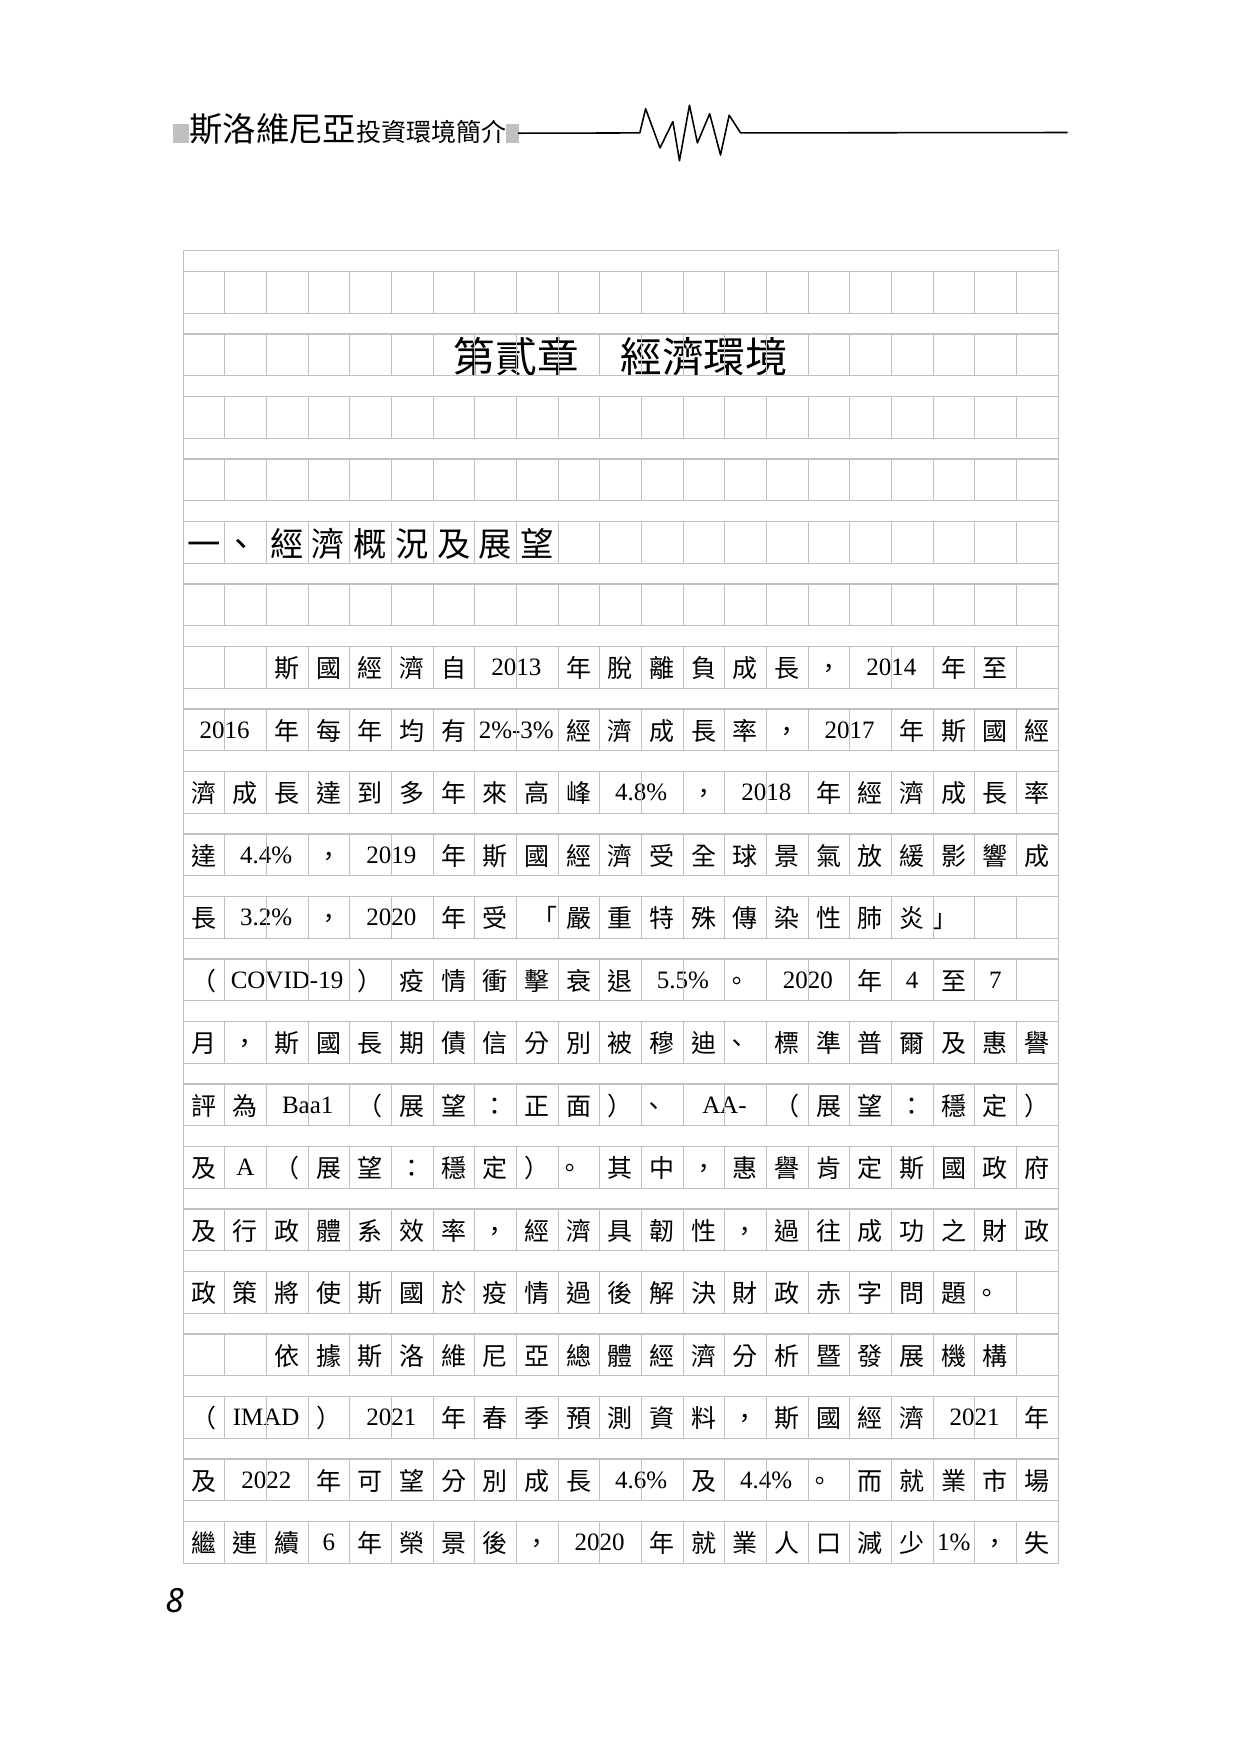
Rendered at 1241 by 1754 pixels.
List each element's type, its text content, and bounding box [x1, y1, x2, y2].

text 第貳章 經濟環境 [434, 335, 474, 375]
text 一、經濟概況及展望 [267, 522, 308, 563]
text 一、經濟概況及展望 [475, 522, 516, 563]
text 一、經濟概況及展望 [225, 522, 266, 563]
text 斯國經濟自2013年脫離負成長，2014年至2016年每年均有2%-3%經濟成長率，2017年斯國經濟成長達到多年來高峰4.8%，2018年經濟成長率達4.4%，2019年斯國經濟受全球景氣放緩影響成長3.2%，2020年受「嚴重特殊傳染性肺炎」（COVID-19）疫情衝擊衰退5.5%。2020年4至7月，斯國長期債信分別被穆迪、標準普爾及惠譽評為Baa1（展望：正面）、AA-（展望：穩定）及A（展望：穩定）。其中，惠譽肯定斯國政府及行政體系效率，經濟具韌性，過往成功之財政政策將使斯國於疫情過後解決財政赤字問題。 [184, 1189, 1058, 1208]
text 第貳章 經濟環境 [600, 335, 641, 375]
text 第貳章 經濟環境 [1017, 335, 1058, 375]
text 第貳章 經濟環境 [225, 335, 266, 375]
text 一、經濟概況及展望 [850, 522, 891, 563]
text 一、經濟概況及展望 [600, 522, 641, 563]
text 依據斯洛維尼亞總體經濟分析暨發展機構（IMAD）2021年春季預測資料，斯國經濟2021年及2022年可望分別成長4.6%及4.4%。而就業市場繼連續6年榮景後，2020年就業人口減少1%，失業率上升至5%，惟2021年至2022年將逐步恢復。國際貨幣基金（IMF）亦預估2021年經濟成長3.7%，2022年成長率為4.5%。歐盟執委會2021年5月最新預測，斯洛維尼亞2021年及2022年經濟將分別成長4.9%及5.1%，失業率預測5%及4.8%，財政赤字占GDP比為8.5及4.7%。 [184, 1501, 1058, 1521]
text 一、經濟概況及展望 [975, 522, 1016, 563]
text 第貳章 經濟環境 [184, 314, 1058, 333]
text 第貳章 經濟環境 [934, 335, 974, 375]
text 一、經濟概況及展望 [559, 522, 599, 563]
text 第貳章 經濟環境 [350, 335, 391, 375]
text 一、經濟概況及展望 [642, 522, 683, 563]
text 第貳章 經濟環境 [975, 335, 1016, 375]
text 一、經濟概況及展望 [517, 522, 558, 563]
text 第貳章 經濟環境 [309, 335, 349, 375]
text 第貳章 經濟環境 [392, 335, 433, 375]
text 第貳章 經濟環境 [559, 335, 599, 375]
text 第貳章 經濟環境 [850, 335, 891, 375]
text 斯國經濟自2013年脫離負成長，2014年至2016年每年均有2%-3%經濟成長率，2017年斯國經濟成長達到多年來高峰4.8%，2018年經濟成長率達4.4%，2019年斯國經濟受全球景氣放緩影響成長3.2%，2020年受「嚴重特殊傳染性肺炎」（COVID-19）疫情衝擊衰退5.5%。2020年4至7月，斯國長期債信分別被穆迪、標準普爾及惠譽評為Baa1（展望：正面）、AA-（展望：穩定）及A（展望：穩定）。其中，惠譽肯定斯國政府及行政體系效率，經濟具韌性，過往成功之財政政策將使斯國於疫情過後解決財政赤字問題。 [184, 1064, 1058, 1083]
text 第貳章 經濟環境 [267, 335, 308, 375]
text 第貳章 經濟環境 [475, 335, 516, 375]
text 斯國經濟自2013年脫離負成長，2014年至2016年每年均有2%-3%經濟成長率，2017年斯國經濟成長達到多年來高峰4.8%，2018年經濟成長率達4.4%，2019年斯國經濟受全球景氣放緩影響成長3.2%，2020年受「嚴重特殊傳染性肺炎」（COVID-19）疫情衝擊衰退5.5%。2020年4至7月，斯國長期債信分別被穆迪、標準普爾及惠譽評為Baa1（展望：正面）、AA-（展望：穩定）及A（展望：穩定）。其中，惠譽肯定斯國政府及行政體系效率，經濟具韌性，過往成功之財政政策將使斯國於疫情過後解決財政赤字問題。 [184, 751, 1058, 771]
text 一、經濟概況及展望 [434, 522, 474, 563]
text 一、經濟概況及展望 [892, 522, 933, 563]
text 依據斯洛維尼亞總體經濟分析暨發展機構（IMAD）2021年春季預測資料，斯國經濟2021年及2022年可望分別成長4.6%及4.4%。而就業市場繼連續6年榮景後，2020年就業人口減少1%，失業率上升至5%，惟2021年至2022年將逐步恢復。國際貨幣基金（IMF）亦預估2021年經濟成長3.7%，2022年成長率為4.5%。歐盟執委會2021年5月最新預測，斯洛維尼亞2021年及2022年經濟將分別成長4.9%及5.1%，失業率預測5%及4.8%，財政赤字占GDP比為8.5及4.7%。 [184, 1439, 1058, 1458]
text 一、經濟概況及展望 [350, 522, 391, 563]
text 依據斯洛維尼亞總體經濟分析暨發展機構（IMAD）2021年春季預測資料，斯國經濟2021年及2022年可望分別成長4.6%及4.4%。而就業市場繼連續6年榮景後，2020年就業人口減少1%，失業率上升至5%，惟2021年至2022年將逐步恢復。國際貨幣基金（IMF）亦預估2021年經濟成長3.7%，2022年成長率為4.5%。歐盟執委會2021年5月最新預測，斯洛維尼亞2021年及2022年經濟將分別成長4.9%及5.1%，失業率預測5%及4.8%，財政赤字占GDP比為8.5及4.7%。 [184, 1376, 1058, 1396]
text 一、經濟概況及展望 [809, 522, 849, 563]
text 一、經濟概況及展望 [934, 522, 974, 563]
text 一、經濟概況及展望 [309, 522, 349, 563]
text 一、經濟概況及展望 [684, 522, 724, 563]
text 第貳章 經濟環境 [892, 335, 933, 375]
text 第貳章 經濟環境 [684, 335, 724, 375]
text 依據斯洛維尼亞總體經濟分析暨發展機構（IMAD）2021年春季預測資料，斯國經濟2021年及2022年可望分別成長4.6%及4.4%。而就業市場繼連續6年榮景後，2020年就業人口減少1%，失業率上升至5%，惟2021年至2022年將逐步恢復。國際貨幣基金（IMF）亦預估2021年經濟成長3.7%，2022年成長率為4.5%。歐盟執委會2021年5月最新預測，斯洛維尼亞2021年及2022年經濟將分別成長4.9%及5.1%，失業率預測5%及4.8%，財政赤字占GDP比為8.5及4.7%。 [184, 1314, 1058, 1333]
text 一、經濟概況及展望 [767, 522, 808, 563]
text 一、經濟概況及展望 [1017, 522, 1058, 563]
text 第貳章 經濟環境 [517, 345, 528, 375]
text 一、經濟概況及展望 [392, 522, 433, 563]
text 第貳章 經濟環境 [809, 335, 849, 375]
text 一、經濟概況及展望 [184, 501, 1058, 521]
text 斯國經濟自2013年脫離負成長，2014年至2016年每年均有2%-3%經濟成長率，2017年斯國經濟成長達到多年來高峰4.8%，2018年經濟成長率達4.4%，2019年斯國經濟受全球景氣放緩影響成長3.2%，2020年受「嚴重特殊傳染性肺炎」（COVID-19）疫情衝擊衰退5.5%。2020年4至7月，斯國長期債信分別被穆迪、標準普爾及惠譽評為Baa1（展望：正面）、AA-（展望：穩定）及A（展望：穩定）。其中，惠譽肯定斯國政府及行政體系效率，經濟具韌性，過往成功之財政政策將使斯國於疫情過後解決財政赤字問題。 [184, 1001, 1058, 1021]
text 一、經濟概況及展望 [725, 522, 766, 563]
text 第貳章 經濟環境 [184, 335, 224, 375]
text 斯國經濟自2013年脫離負成長，2014年至2016年每年均有2%-3%經濟成長率，2017年斯國經濟成長達到多年來高峰4.8%，2018年經濟成長率達4.4%，2019年斯國經濟受全球景氣放緩影響成長3.2%，2020年受「嚴重特殊傳染性肺炎」（COVID-19）疫情衝擊衰退5.5%。2020年4至7月，斯國長期債信分別被穆迪、標準普爾及惠譽評為Baa1（展望：正面）、AA-（展望：穩定）及A（展望：穩定）。其中，惠譽肯定斯國政府及行政體系效率，經濟具韌性，過往成功之財政政策將使斯國於疫情過後解決財政赤字問題。 [184, 689, 1058, 708]
text 斯國經濟自2013年脫離負成長，2014年至2016年每年均有2%-3%經濟成長率，2017年斯國經濟成長達到多年來高峰4.8%，2018年經濟成長率達4.4%，2019年斯國經濟受全球景氣放緩影響成長3.2%，2020年受「嚴重特殊傳染性肺炎」（COVID-19）疫情衝擊衰退5.5%。2020年4至7月，斯國長期債信分別被穆迪、標準普爾及惠譽評為Baa1（展望：正面）、AA-（展望：穩定）及A（展望：穩定）。其中，惠譽肯定斯國政府及行政體系效率，經濟具韌性，過往成功之財政政策將使斯國於疫情過後解決財政赤字問題。 [184, 1251, 1058, 1271]
text 斯國經濟自2013年脫離負成長，2014年至2016年每年均有2%-3%經濟成長率，2017年斯國經濟成長達到多年來高峰4.8%，2018年經濟成長率達4.4%，2019年斯國經濟受全球景氣放緩影響成長3.2%，2020年受「嚴重特殊傳染性肺炎」（COVID-19）疫情衝擊衰退5.5%。2020年4至7月，斯國長期債信分別被穆迪、標準普爾及惠譽評為Baa1（展望：正面）、AA-（展望：穩定）及A（展望：穩定）。其中，惠譽肯定斯國政府及行政體系效率，經濟具韌性，過往成功之財政政策將使斯國於疫情過後解決財政赤字問題。 [184, 814, 1058, 833]
text 斯國經濟自2013年脫離負成長，2014年至2016年每年均有2%-3%經濟成長率，2017年斯國經濟成長達到多年來高峰4.8%，2018年經濟成長率達4.4%，2019年斯國經濟受全球景氣放緩影響成長3.2%，2020年受「嚴重特殊傳染性肺炎」（COVID-19）疫情衝擊衰退5.5%。2020年4至7月，斯國長期債信分別被穆迪、標準普爾及惠譽評為Baa1（展望：正面）、AA-（展望：穩定）及A（展望：穩定）。其中，惠譽肯定斯國政府及行政體系效率，經濟具韌性，過往成功之財政政策將使斯國於疫情過後解決財政赤字問題。 [184, 876, 1058, 896]
text 斯國經濟自2013年脫離負成長，2014年至2016年每年均有2%-3%經濟成長率，2017年斯國經濟成長達到多年來高峰4.8%，2018年經濟成長率達4.4%，2019年斯國經濟受全球景氣放緩影響成長3.2%，2020年受「嚴重特殊傳染性肺炎」（COVID-19）疫情衝擊衰退5.5%。2020年4至7月，斯國長期債信分別被穆迪、標準普爾及惠譽評為Baa1（展望：正面）、AA-（展望：穩定）及A（展望：穩定）。其中，惠譽肯定斯國政府及行政體系效率，經濟具韌性，過往成功之財政政策將使斯國於疫情過後解決財政赤字問題。 [184, 1126, 1058, 1146]
text 第貳章 經濟環境 [725, 335, 766, 375]
text 斯國經濟自2013年脫離負成長，2014年至2016年每年均有2%-3%經濟成長率，2017年斯國經濟成長達到多年來高峰4.8%，2018年經濟成長率達4.4%，2019年斯國經濟受全球景氣放緩影響成長3.2%，2020年受「嚴重特殊傳染性肺炎」（COVID-19）疫情衝擊衰退5.5%。2020年4至7月，斯國長期債信分別被穆迪、標準普爾及惠譽評為Baa1（展望：正面）、AA-（展望：穩定）及A（展望：穩定）。其中，惠譽肯定斯國政府及行政體系效率，經濟具韌性，過往成功之財政政策將使斯國於疫情過後解決財政赤字問題。 [184, 626, 1058, 646]
text 第貳章 經濟環境 [517, 335, 558, 375]
text 第貳章 經濟環境 [767, 335, 808, 375]
text 一、經濟概況及展望 [184, 522, 224, 563]
text 第貳章 經濟環境 [642, 335, 683, 375]
text 斯國經濟自2013年脫離負成長，2014年至2016年每年均有2%-3%經濟成長率，2017年斯國經濟成長達到多年來高峰4.8%，2018年經濟成長率達4.4%，2019年斯國經濟受全球景氣放緩影響成長3.2%，2020年受「嚴重特殊傳染性肺炎」（COVID-19）疫情衝擊衰退5.5%。2020年4至7月，斯國長期債信分別被穆迪、標準普爾及惠譽評為Baa1（展望：正面）、AA-（展望：穩定）及A（展望：穩定）。其中，惠譽肯定斯國政府及行政體系效率，經濟具韌性，過往成功之財政政策將使斯國於疫情過後解決財政赤字問題。 [184, 939, 1058, 958]
